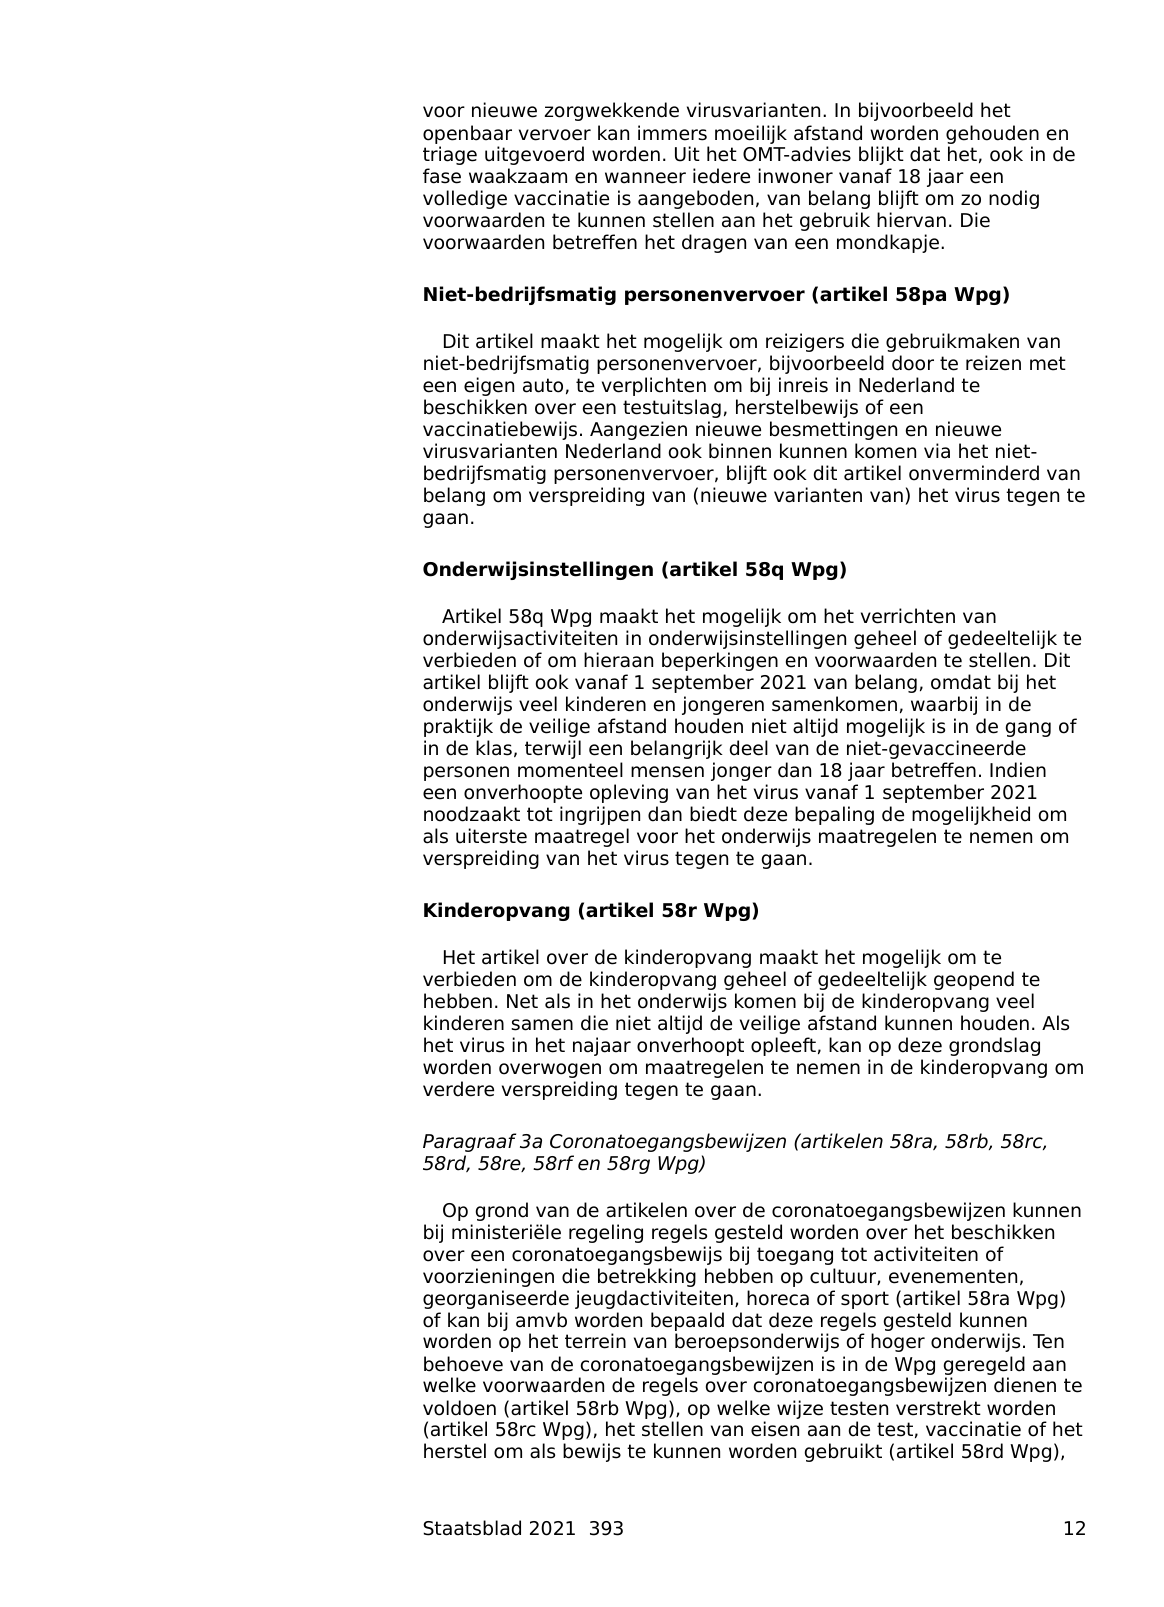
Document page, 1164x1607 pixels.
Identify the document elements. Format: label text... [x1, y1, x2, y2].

subtitle Kinderopvang (artikel 58r Wpg) [422, 900, 1087, 922]
text Op grond van de artikelen over de coronatoegangsbewijzen kunnen bij ministeriële regeling regels gesteld worden over het beschikken over een coronatoegangsbewijs bij toegang tot activiteiten of voorzieningen die betrekking hebben op cultuur, evenementen, georganiseerde jeugdactiviteiten, horeca of sport (artikel 58ra Wpg) of kan bij amvb worden bepaald dat deze regels gesteld kunnen worden op het terrein van beroepsonderwijs of hoger onderwijs. Ten behoeve van de coronatoegangsbewijzen is in de Wpg geregeld aan welke voorwaarden de regels over coronatoegangsbewijzen dienen te voldoen (artikel 58rb Wpg), op welke wijze testen verstrekt worden (artikel 58rc Wpg), het stellen van eisen aan de test, vaccinatie of het herstel om als bewijs te kunnen worden gebruikt (artikel 58rd Wpg), [422, 1199, 1087, 1463]
text Het artikel over de kinderopvang maakt het mogelijk om te verbieden om de kinderopvang geheel of gedeeltelijk geopend te hebben. Net als in het onderwijs komen bij de kinderopvang veel kinderen samen die niet altijd de veilige afstand kunnen houden. Als het virus in het najaar onverhoopt opleeft, kan op deze grondslag worden overwogen om maatregelen te nemen in de kinderopvang om verdere verspreiding tegen te gaan. [422, 947, 1087, 1101]
subtitle Paragraaf 3a Coronatoegangsbewijzen (artikelen 58ra, 58rb, 58rc, 58rd, 58re, 58rf en 58rg Wpg) [422, 1131, 1087, 1174]
text Dit artikel maakt het mogelijk om reizigers die gebruikmaken van niet-bedrijfsmatig personenvervoer, bijvoorbeeld door te reizen met een eigen auto, te verplichten om bij inreis in Nederland te beschikken over een testuitslag, herstelbewijs of een vaccinatiebewijs. Aangezien nieuwe besmettingen en nieuwe virusvarianten Nederland ook binnen kunnen komen via het niet-bedrijfsmatig personenvervoer, blijft ook dit artikel onverminderd van belang om verspreiding van (nieuwe varianten van) het virus tegen te gaan. [422, 331, 1087, 529]
text voor nieuwe zorgwekkende virusvarianten. In bijvoorbeeld het openbaar vervoer kan immers moeilijk afstand worden gehouden en triage uitgevoerd worden. Uit het OMT-advies blijkt dat het, ook in de fase waakzaam en wanneer iedere inwoner vanaf 18 jaar een volledige vaccinatie is aangeboden, van belang blijft om zo nodig voorwaarden te kunnen stellen aan het gebruik hiervan. Die voorwaarden betreffen het dragen van een mondkapje. [422, 100, 1087, 254]
text Artikel 58q Wpg maakt het mogelijk om het verrichten van onderwijsactiviteiten in onderwijsinstellingen geheel of gedeeltelijk te verbieden of om hieraan beperkingen en voorwaarden te stellen. Dit artikel blijft ook vanaf 1 september 2021 van belang, omdat bij het onderwijs veel kinderen en jongeren samenkomen, waarbij in de praktijk de veilige afstand houden niet altijd mogelijk is in de gang of in de klas, terwijl een belangrijk deel van de niet-gevaccineerde personen momenteel mensen jonger dan 18 jaar betreffen. Indien een onverhoopte opleving van het virus vanaf 1 september 2021 noodzaakt tot ingrijpen dan biedt deze bepaling de mogelijkheid om als uiterste maatregel voor het onderwijs maatregelen te nemen om verspreiding van het virus tegen te gaan. [422, 606, 1087, 870]
subtitle Onderwijsinstellingen (artikel 58q Wpg) [422, 559, 1087, 581]
subtitle Niet-bedrijfsmatig personenvervoer (artikel 58pa Wpg) [422, 284, 1087, 306]
